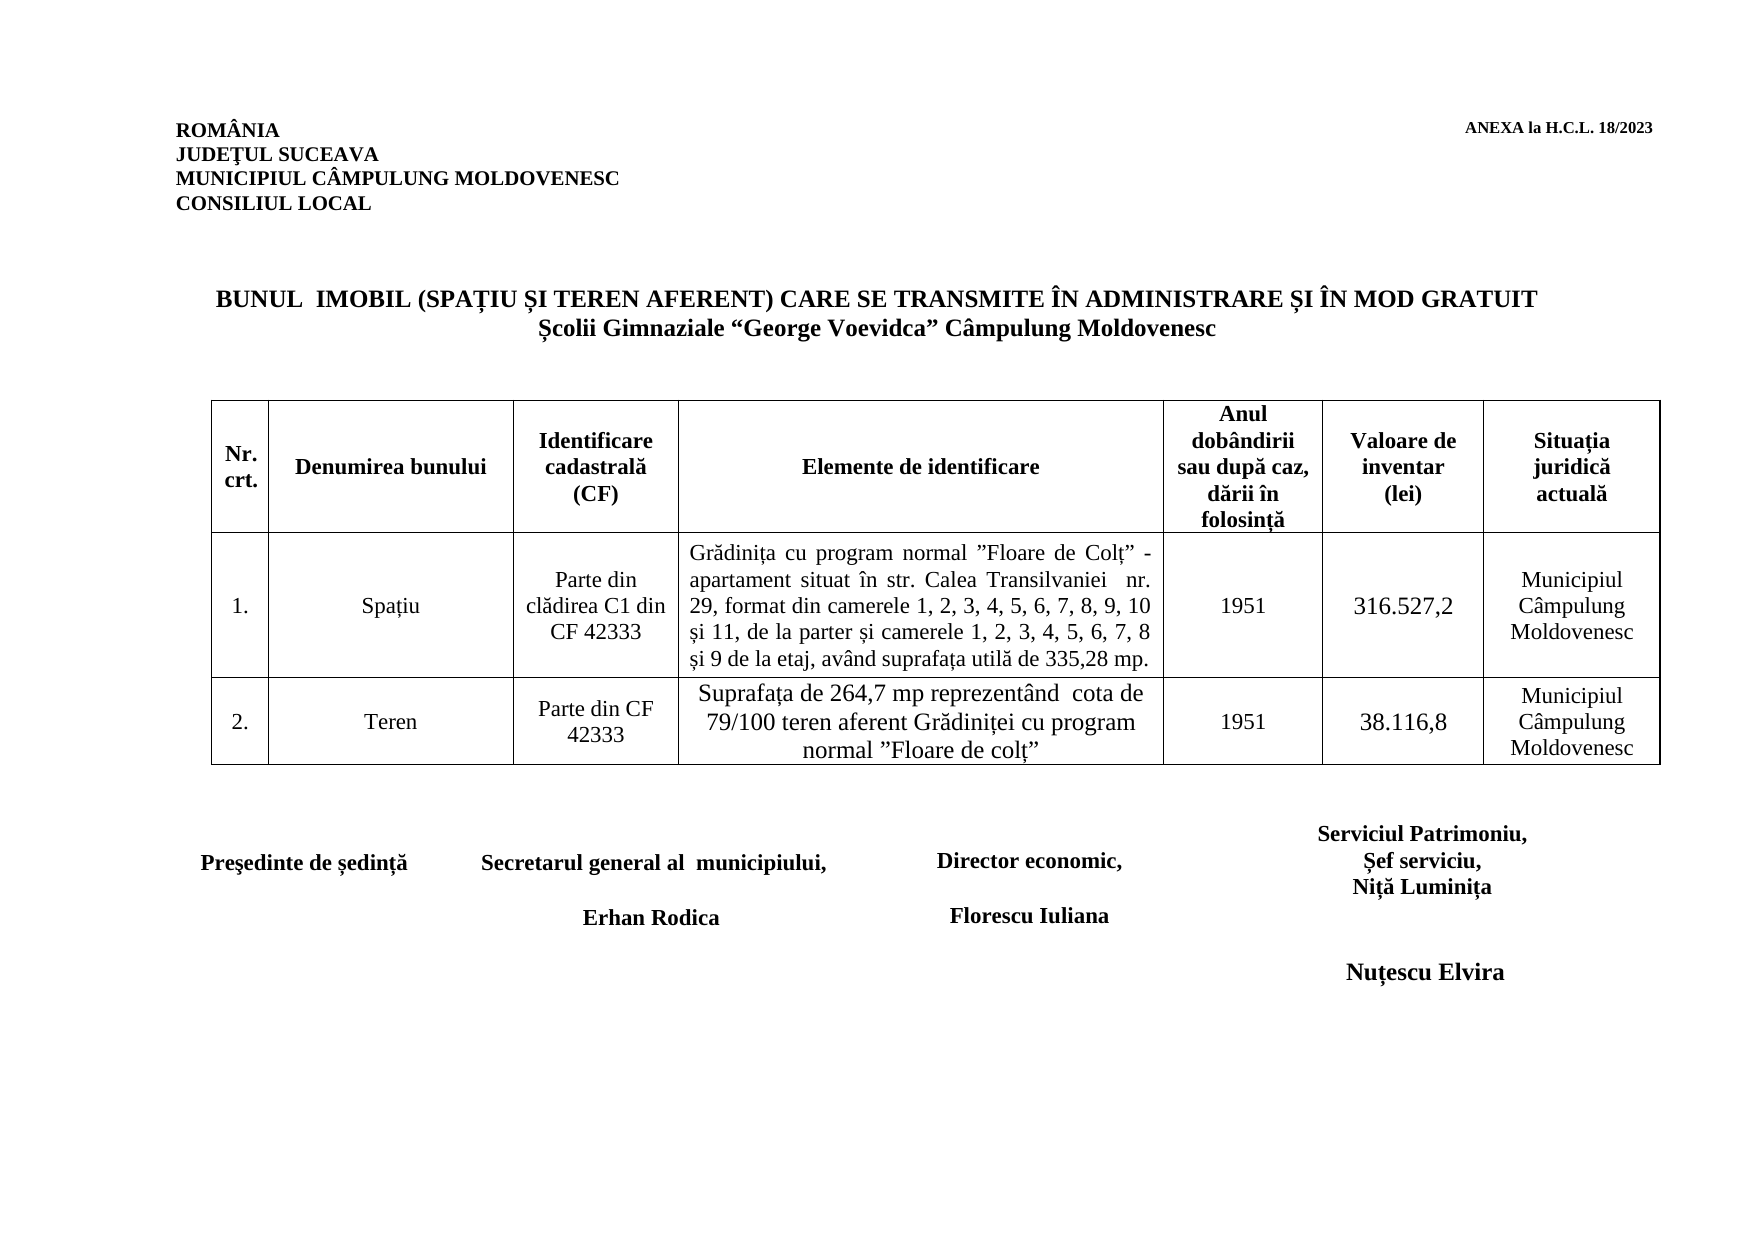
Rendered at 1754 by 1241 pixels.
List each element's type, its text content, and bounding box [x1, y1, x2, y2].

table_header Nr. crt. [212, 401, 268, 532]
table_header Serviciul Patrimoniu, Șef serviciu, Niță Luminița Nuțescu Elvira [1215, 792, 1629, 1012]
table_cell Parte din CF 42333 [514, 678, 678, 764]
table_cell Grădinița cu program normal ”Floare de Colț” - apartament situat în str. Calea Transilvaniei nr. 29, format din camerele 1, 2, 3, 4, 5, 6, 7, 8, 9, 10 și 11, de la parter și camerele 1, 2, 3, 4, 5, 6, 7, 8 și 9 de la etaj, având suprafața utilă de 335,28 mp. [679, 533, 1163, 677]
table_cell Spațiu [269, 533, 513, 677]
table_cell Teren [269, 678, 513, 764]
table_cell 2. [212, 678, 268, 764]
table_cell 38.116,8 [1323, 678, 1483, 764]
table_cell Suprafața de 264,7 mp reprezentând cota de 79/100 teren aferent Grădiniței cu program normal ”Floare de colț” [679, 678, 1163, 764]
table_cell Parte din clădirea C1 din CF 42333 [514, 533, 678, 677]
table_header Situația juridică actuală [1484, 401, 1659, 532]
table_cell 316.527,2 [1323, 533, 1483, 677]
table_header Elemente de identificare [679, 401, 1163, 532]
table_header Director economic, Florescu Iuliana [844, 792, 1215, 1012]
table_cell 1951 [1164, 678, 1322, 764]
table_cell Municipiul Câmpulung Moldovenesc [1484, 678, 1659, 764]
text BUNUL IMOBIL (SPAȚIU ȘI TEREN AFERENT) CARE SE TRANSMITE ÎN ADMINISTRARE ȘI ÎN MOD GRATUIT [150, 284, 1604, 313]
text Școlii Gimnaziale “George Voevidca” Câmpulung Moldovenesc [150, 313, 1604, 342]
table_header Anul dobândirii sau după caz, dării în folosință [1164, 401, 1322, 532]
table_cell 1. [212, 533, 268, 677]
table_header Valoare de inventar (lei) [1323, 401, 1483, 532]
table_cell Municipiul Câmpulung Moldovenesc [1484, 533, 1659, 677]
table_header Identificare cadastrală (CF) [514, 401, 678, 532]
table_header Secretarul general al municipiului, Erhan Rodica [458, 792, 844, 1012]
table_cell 1951 [1164, 533, 1322, 677]
table_header ROMÂNIA JUDEŢUL SUCEAVA MUNICIPIUL CÂMPULUNG MOLDOVENESC CONSILIUL LOCAL [164, 118, 914, 256]
table_header Preşedinte de ședință [150, 792, 458, 1012]
table_header ANEXA la H.C.L. 18/2023 [914, 118, 1664, 256]
table_header Denumirea bunului [269, 401, 513, 532]
